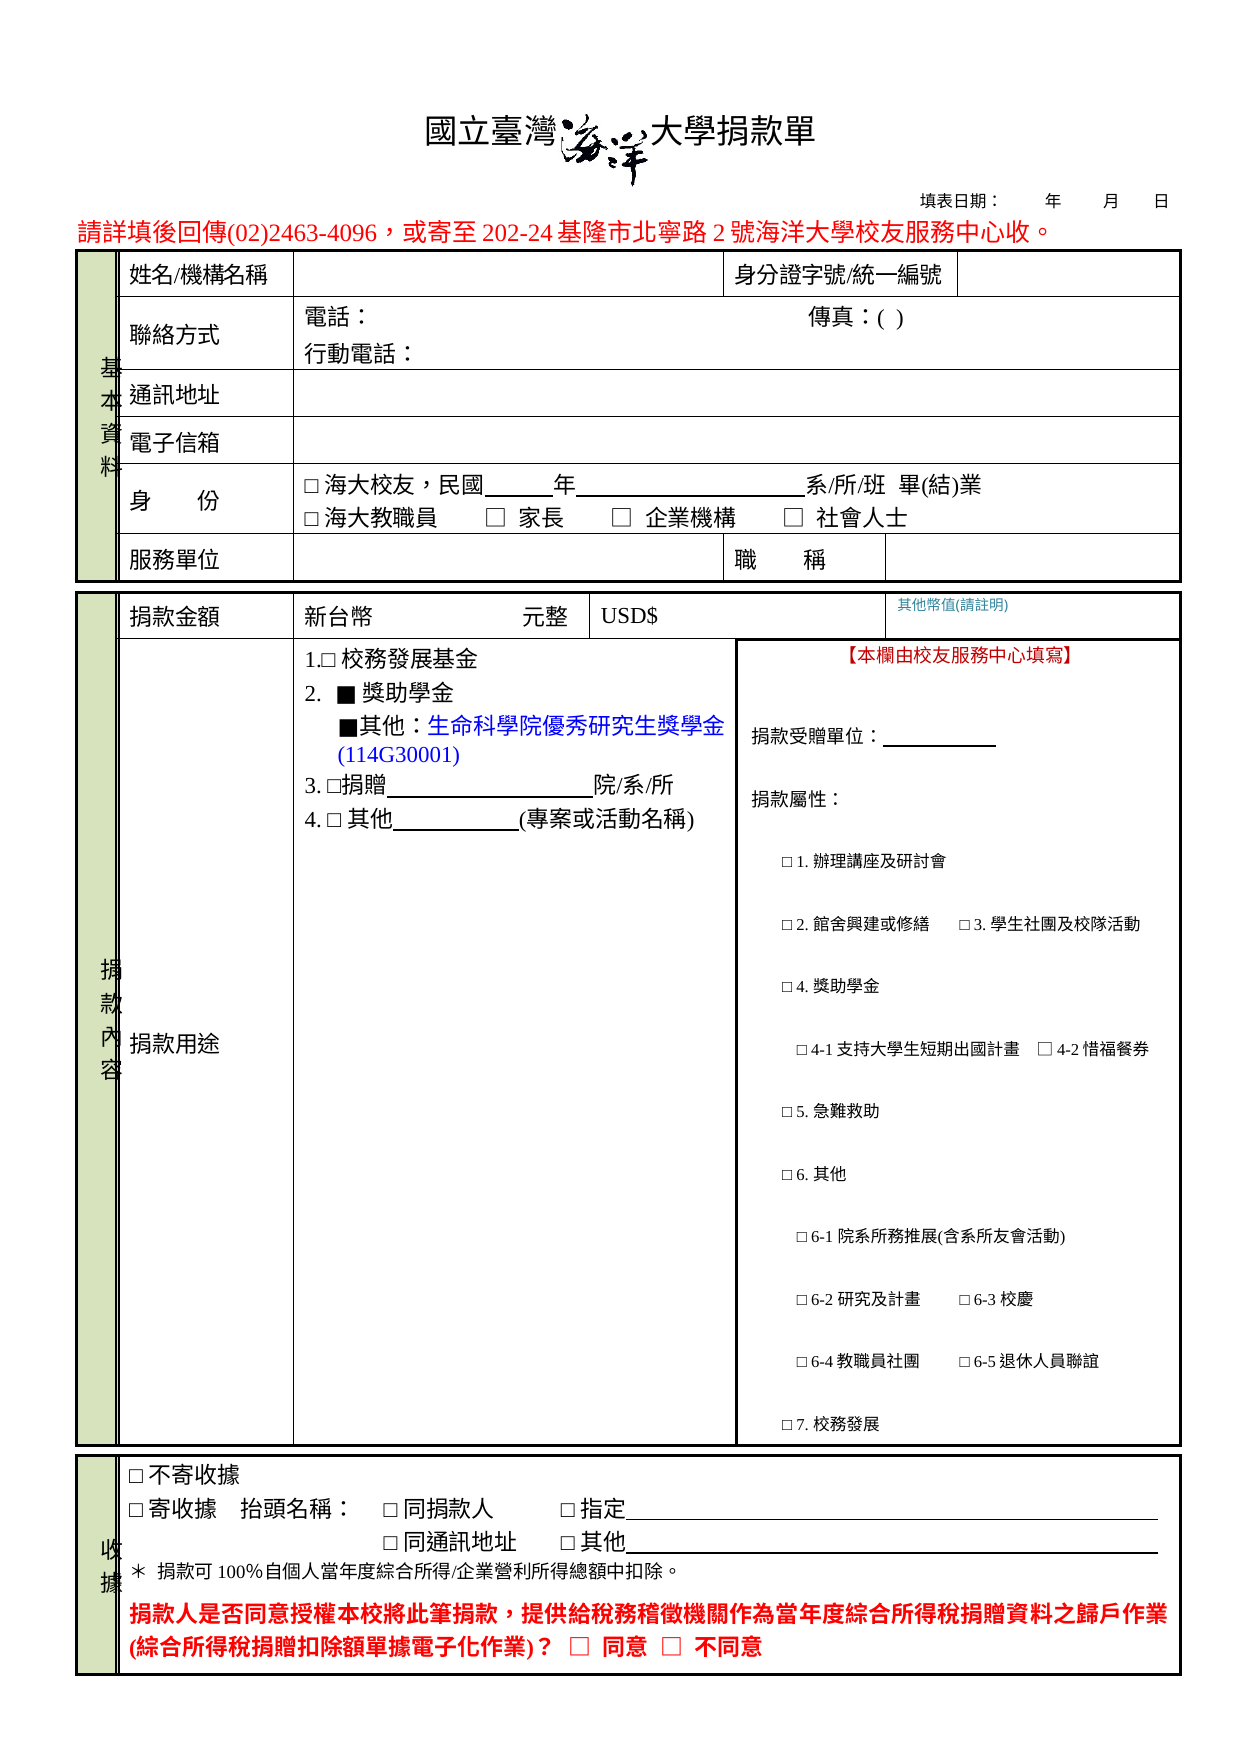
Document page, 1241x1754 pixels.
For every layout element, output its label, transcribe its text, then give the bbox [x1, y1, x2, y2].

table_cell [294, 417, 1179, 463]
table_header 新台幣 元整 [294, 594, 589, 638]
table_cell 1.□ 校務發展基金 2. ■ 獎助學金 ■其他：生命科學院優秀研究生獎學金(114G30001) 3. □捐贈 院/系/所 4. □ 其他 (專案或活動名稱) [294, 639, 735, 1444]
table_cell [723, 333, 1179, 369]
table_cell 身 份 [120, 464, 293, 533]
table_cell 電話： [294, 297, 797, 332]
table_header USD$ [590, 594, 885, 638]
table_header [294, 252, 723, 296]
table_header 收據 [78, 1457, 115, 1673]
table_header □ 不寄收據 □ 寄收據 抬頭名稱： □ 同捐款人 □ 指定 □ 同通訊地址 □ 其他 ＊ 捐款可100％自個人當年度綜合所得/企業營利所得總額中扣除。 捐款人是否同意授權本校將此筆捐款，提供給稅務稽徵機關作為當年度綜合所得稅捐贈資料之歸戶作業(綜合所得稅捐贈扣除額單據電子化作業)？ □ 同意 □ 不同意 [120, 1457, 1179, 1673]
table_header 身分證字號/統一編號 [724, 252, 957, 296]
table_header 其他幣值(請註明) [886, 594, 1179, 638]
table_header [958, 252, 1179, 296]
table_header 捐款金額 [120, 594, 293, 638]
table_cell 電子信箱 [120, 417, 293, 463]
table_cell 服務單位 [120, 534, 293, 580]
table_cell 聯絡方式 [120, 297, 293, 369]
table_cell 捐款用途 [120, 639, 293, 1444]
table_cell [294, 534, 723, 580]
table_cell 通訊地址 [120, 370, 293, 416]
table_cell 【本欄由校友服務中心填寫】 捐款受贈單位： 捐款屬性： □ 1. 辦理講座及研討會 □ 2. 館舍興建或修繕 □ 3. 學生社團及校隊活動 □ 4. 獎助學金 □ 4-1支持大學生短期出國計畫 □ 4-2惜福餐券 □ 5. 急難救助 □ 6. 其他 □ 6-1 院系所務推展(含系所友會活動) □ 6-2 研究及計畫 □ 6-3 校慶 □ 6-4教職員社團 □ 6-5退休人員聯誼 □ 7. 校務發展 [738, 641, 1179, 1444]
table_cell 職 稱 [724, 534, 885, 580]
table_cell [294, 370, 1179, 416]
table_cell 行動電話： [294, 333, 723, 369]
text 國立臺灣大學捐款單 [77, 72, 1163, 186]
table_cell 傳真：( ) [797, 297, 1179, 332]
table_header 基本資料 [78, 252, 115, 580]
text 填表日期： 年 月 日 [77, 186, 1169, 212]
table_header 捐款內容 [78, 594, 115, 1444]
table_cell [886, 534, 1179, 580]
table_header 姓名/機構名稱 [120, 252, 293, 296]
text 請詳填後回傳(02)2463-4096，或寄至202-24基隆市北寧路2號海洋大學校友服務中心收。 [77, 212, 1169, 249]
table_cell □ 海大校友，民國 年 系/所/班 畢(結)業 □ 海大教職員 □ 家長 □ 企業機構 □ 社會人士 [294, 464, 1179, 533]
